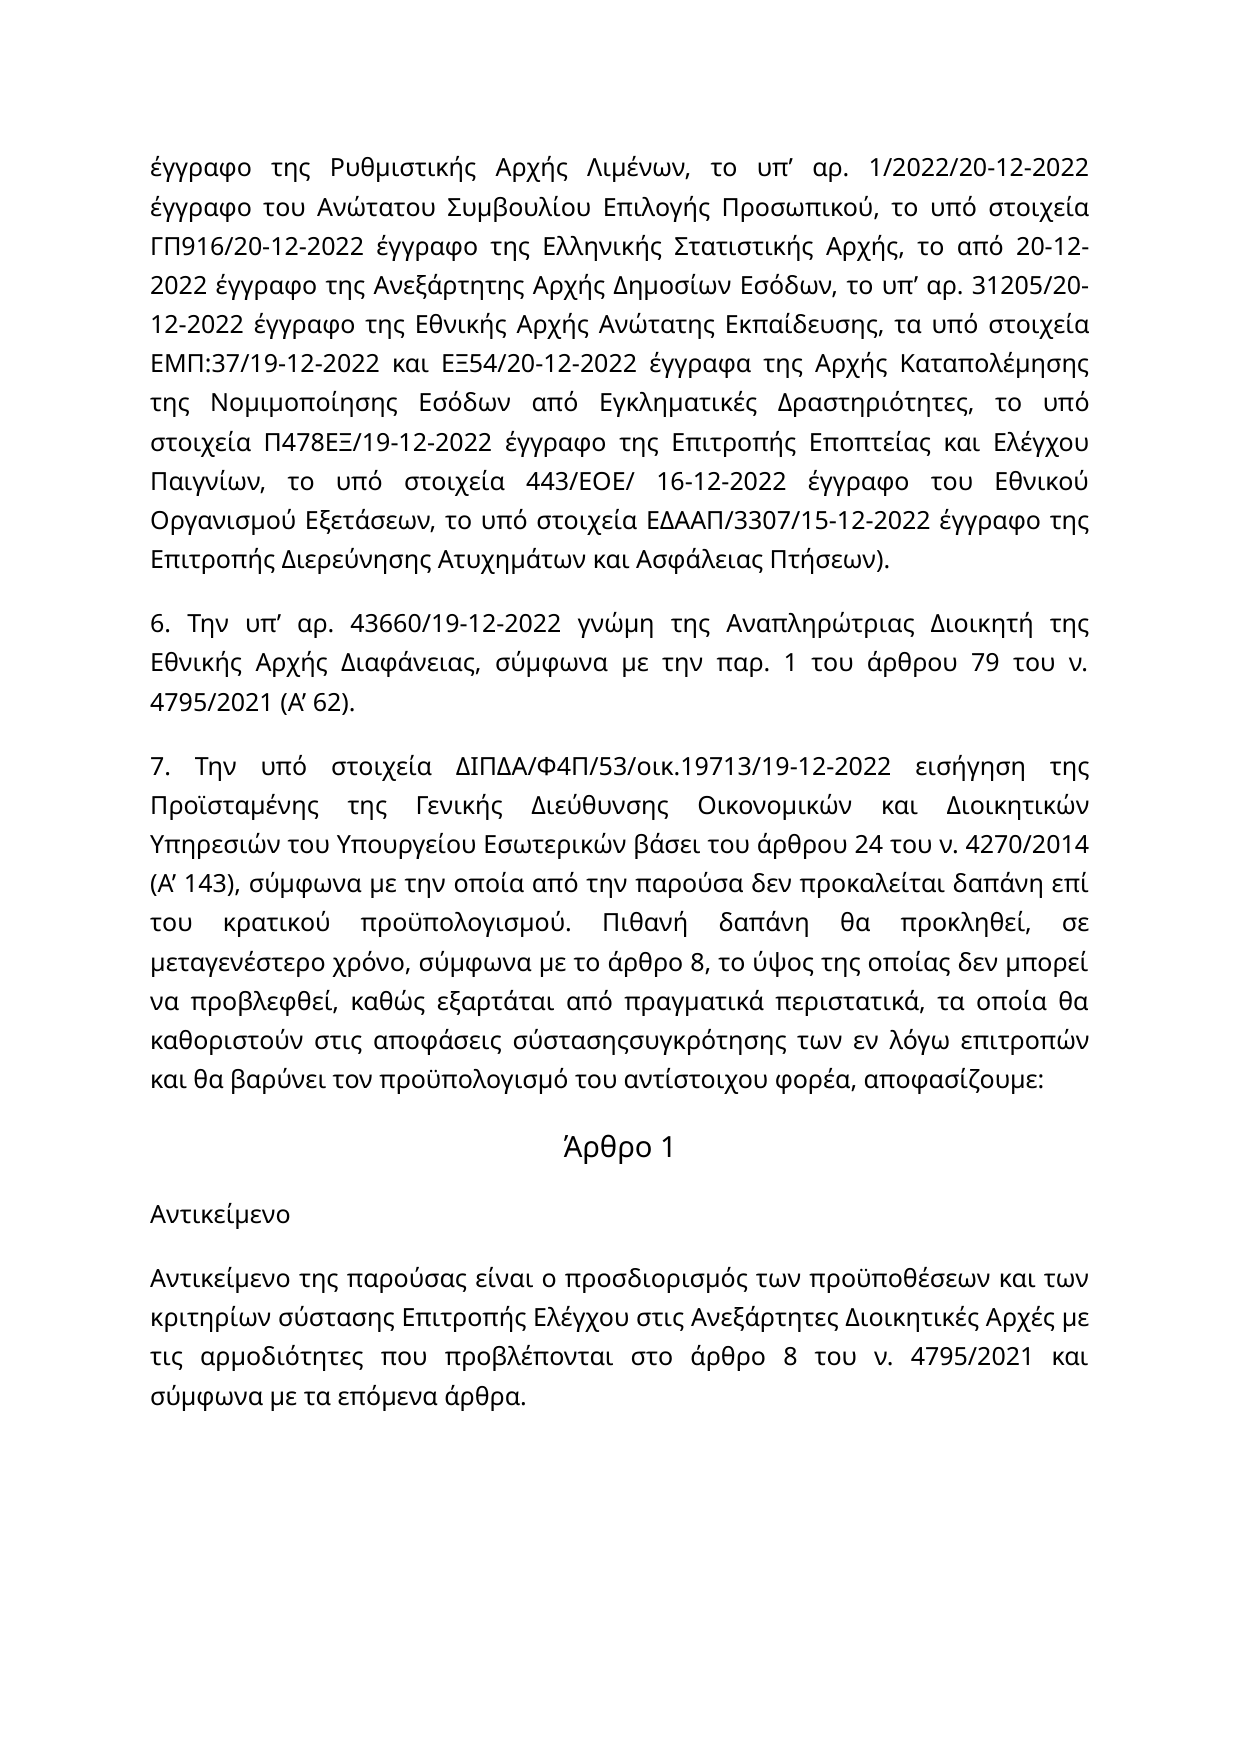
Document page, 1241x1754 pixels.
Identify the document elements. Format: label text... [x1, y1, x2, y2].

text έγγραφο της Ρυθμιστικής Αρχής Λιμένων, το υπ’ αρ. 1/2022/20-12-2022 έγγραφο του Ανώτατου Συμβουλίου Επιλογής Προσωπικού, το υπό στοιχεία ΓΠ916/20-12-2022 έγγραφο της Ελληνικής Στατιστικής Αρχής, το από 20-12-2022 έγγραφο της Ανεξάρτητης Αρχής Δημοσίων Εσόδων, το υπ’ αρ. 31205/20-12-2022 έγγραφο της Εθνικής Αρχής Ανώτατης Εκπαίδευσης, τα υπό στοιχεία ΕΜΠ:37/19-12-2022 και ΕΞ54/20-12-2022 έγγραφα της Αρχής Καταπολέμησης της Νομιμοποίησης Εσόδων από Εγκληματικές Δραστηριότητες, το υπό στοιχεία Π478ΕΞ/19-12-2022 έγγραφο της Επιτροπής Εποπτείας και Ελέγχου Παιγνίων, το υπό στοιχεία 443/ΕΟΕ/ 16-12-2022 έγγραφο του Εθνικού Οργανισμού Εξετάσεων, το υπό στοιχεία ΕΔΑΑΠ/3307/15-12-2022 έγγραφο της Επιτροπής Διερεύνησης Ατυχημάτων και Ασφάλειας Πτήσεων). [150, 150, 1090, 576]
text 7. Την υπό στοιχεία ΔΙΠΔΑ/Φ4Π/53/οικ.19713/19-12-2022 εισήγηση της Προϊσταμένης της Γενικής Διεύθυνσης Οικονομικών και Διοικητικών Υπηρεσιών του Υπουργείου Εσωτερικών βάσει του άρθρου 24 του ν. 4270/2014 (Α’ 143), σύμφωνα με την οποία από την παρούσα δεν προκαλείται δαπάνη επί του κρατικού προϋπολογισμού. Πιθανή δαπάνη θα προκληθεί, σε μεταγενέστερο χρόνο, σύμφωνα με το άρθρο 8, το ύψος της οποίας δεν μπορεί να προβλεφθεί, καθώς εξαρτάται από πραγματικά περιστατικά, τα οποία θα καθοριστούν στις αποφάσεις σύστασηςσυγκρότησης των εν λόγω επιτροπών και θα βαρύνει τον προϋπολογισμό του αντίστοιχου φορέα, αποφασίζουμε: [150, 748, 1090, 1096]
text Αντικείμενο της παρούσας είναι ο προσδιορισμός των προϋποθέσεων και των κριτηρίων σύστασης Επιτροπής Ελέγχου στις Ανεξάρτητες Διοικητικές Αρχές με τις αρμοδιότητες που προβλέπονται στο άρθρο 8 του ν. 4795/2021 και σύμφωνα με τα επόμενα άρθρα. [150, 1261, 1090, 1412]
text 6. Την υπ’ αρ. 43660/19-12-2022 γνώμη της Αναπληρώτριας Διοικητή της Εθνικής Αρχής Διαφάνειας, σύμφωνα με την παρ. 1 του άρθρου 79 του ν. 4795/2021 (Α’ 62). [150, 606, 1090, 718]
subtitle Άρθρο 1 [150, 1126, 1090, 1166]
text Αντικείμενο [150, 1196, 1090, 1231]
